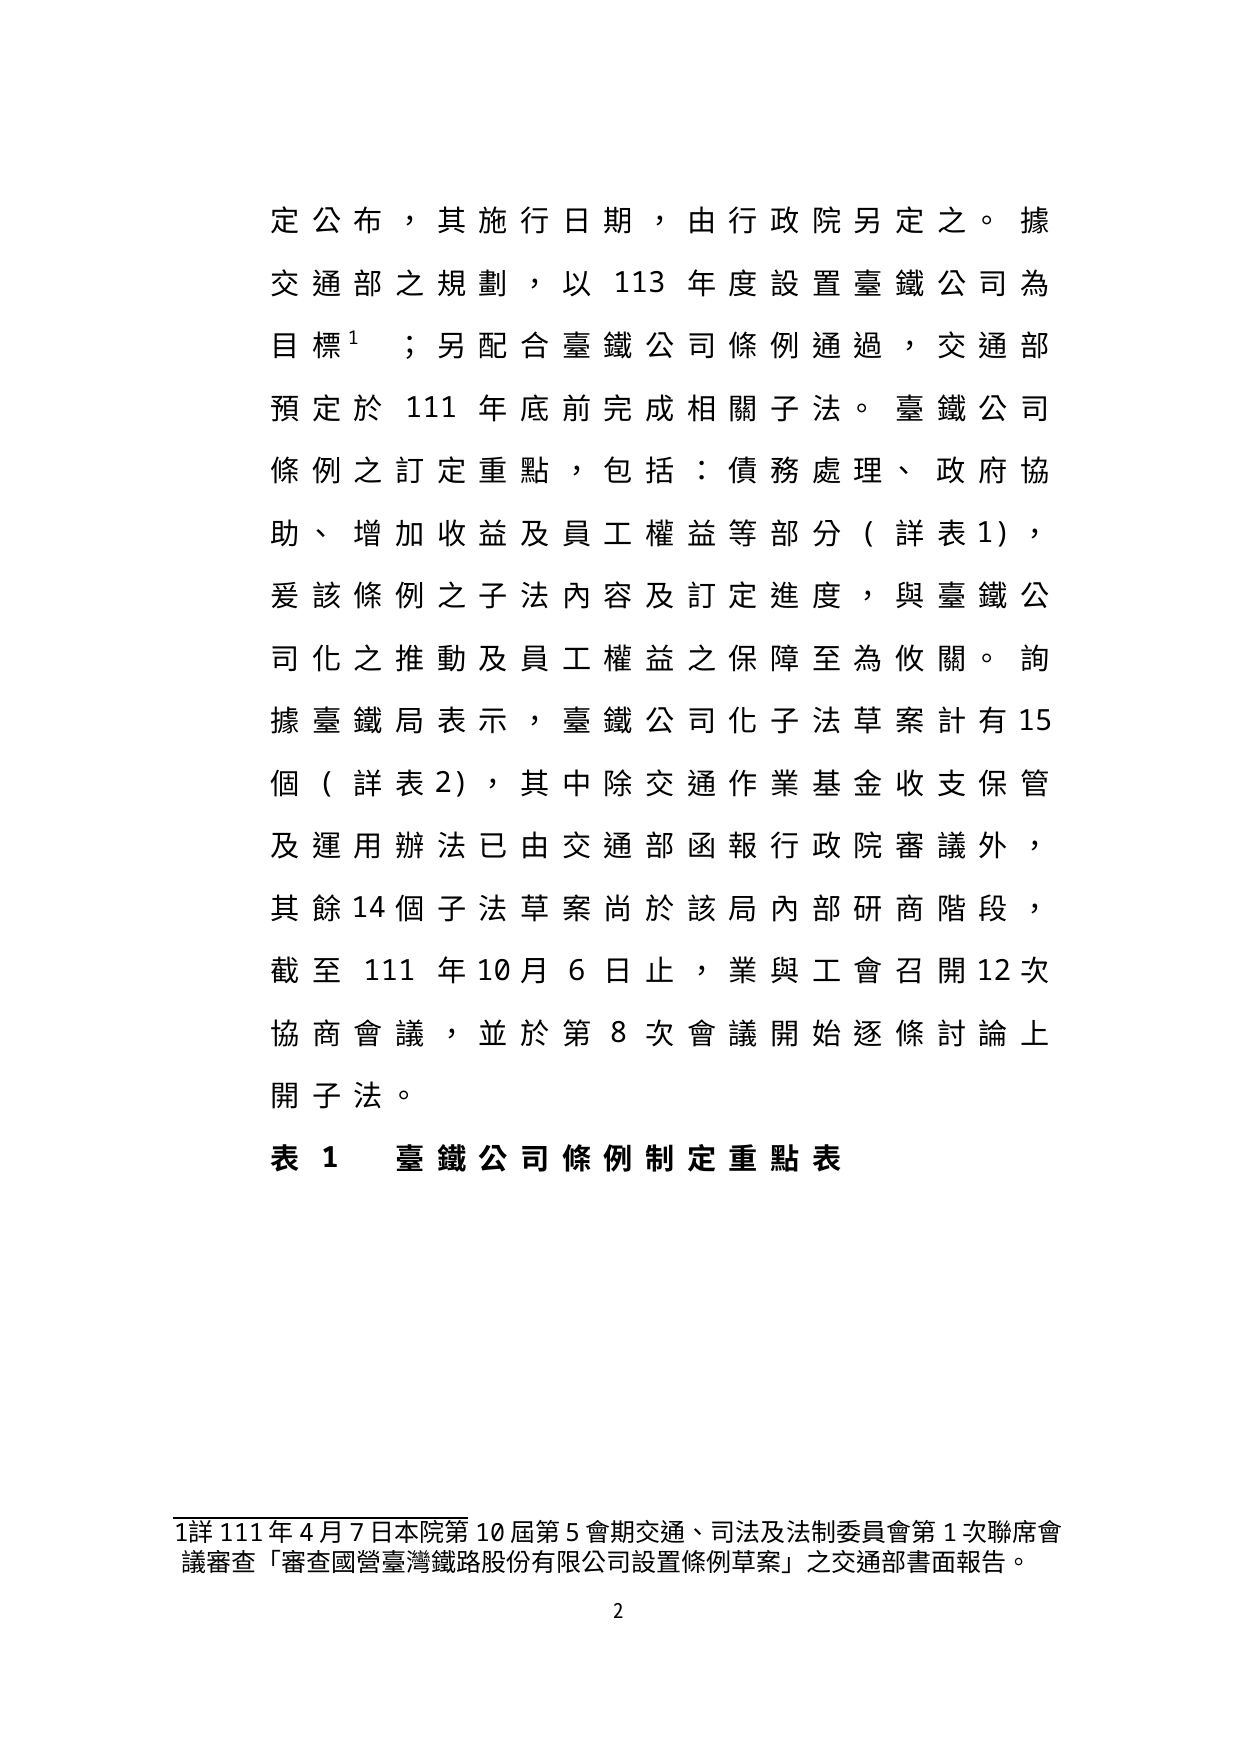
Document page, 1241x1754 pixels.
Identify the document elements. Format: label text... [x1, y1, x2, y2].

text 詳111年4月7日本院第10屆第5會期交通、司法及法制委員會第1次聯席會議審查「審查國營臺灣鐵路股份有限公司設置條例草案」之交通部書面報告。 [173, 1518, 1063, 1577]
text 表1 臺鐵公司條例制定重點表 [240, 1115, 1056, 1177]
text 定公布，其施行日期，由行政院另定之。據交通部之規劃，以113年度設置臺鐵公司為目標；另配合臺鐵公司條例通過，交通部預定於111年底前完成相關子法。臺鐵公司條例之訂定重點，包括：債務處理、政府協助、增加收益及員工權益等部分(詳表1)，爰該條例之子法內容及訂定進度，與臺鐵公司化之推動及員工權益之保障至為攸關。詢據臺鐵局表示，臺鐵公司化子法草案計有15個(詳表2)，其中除交通作業基金收支保管及運用辦法已由交通部函報行政院審議外，其餘14個子法草案尚於該局內部研商階段，截至111年10月6日止，業與工會召開12次協商會議，並於第8次會議開始逐條討論上開子法。 [240, 177, 1056, 1115]
